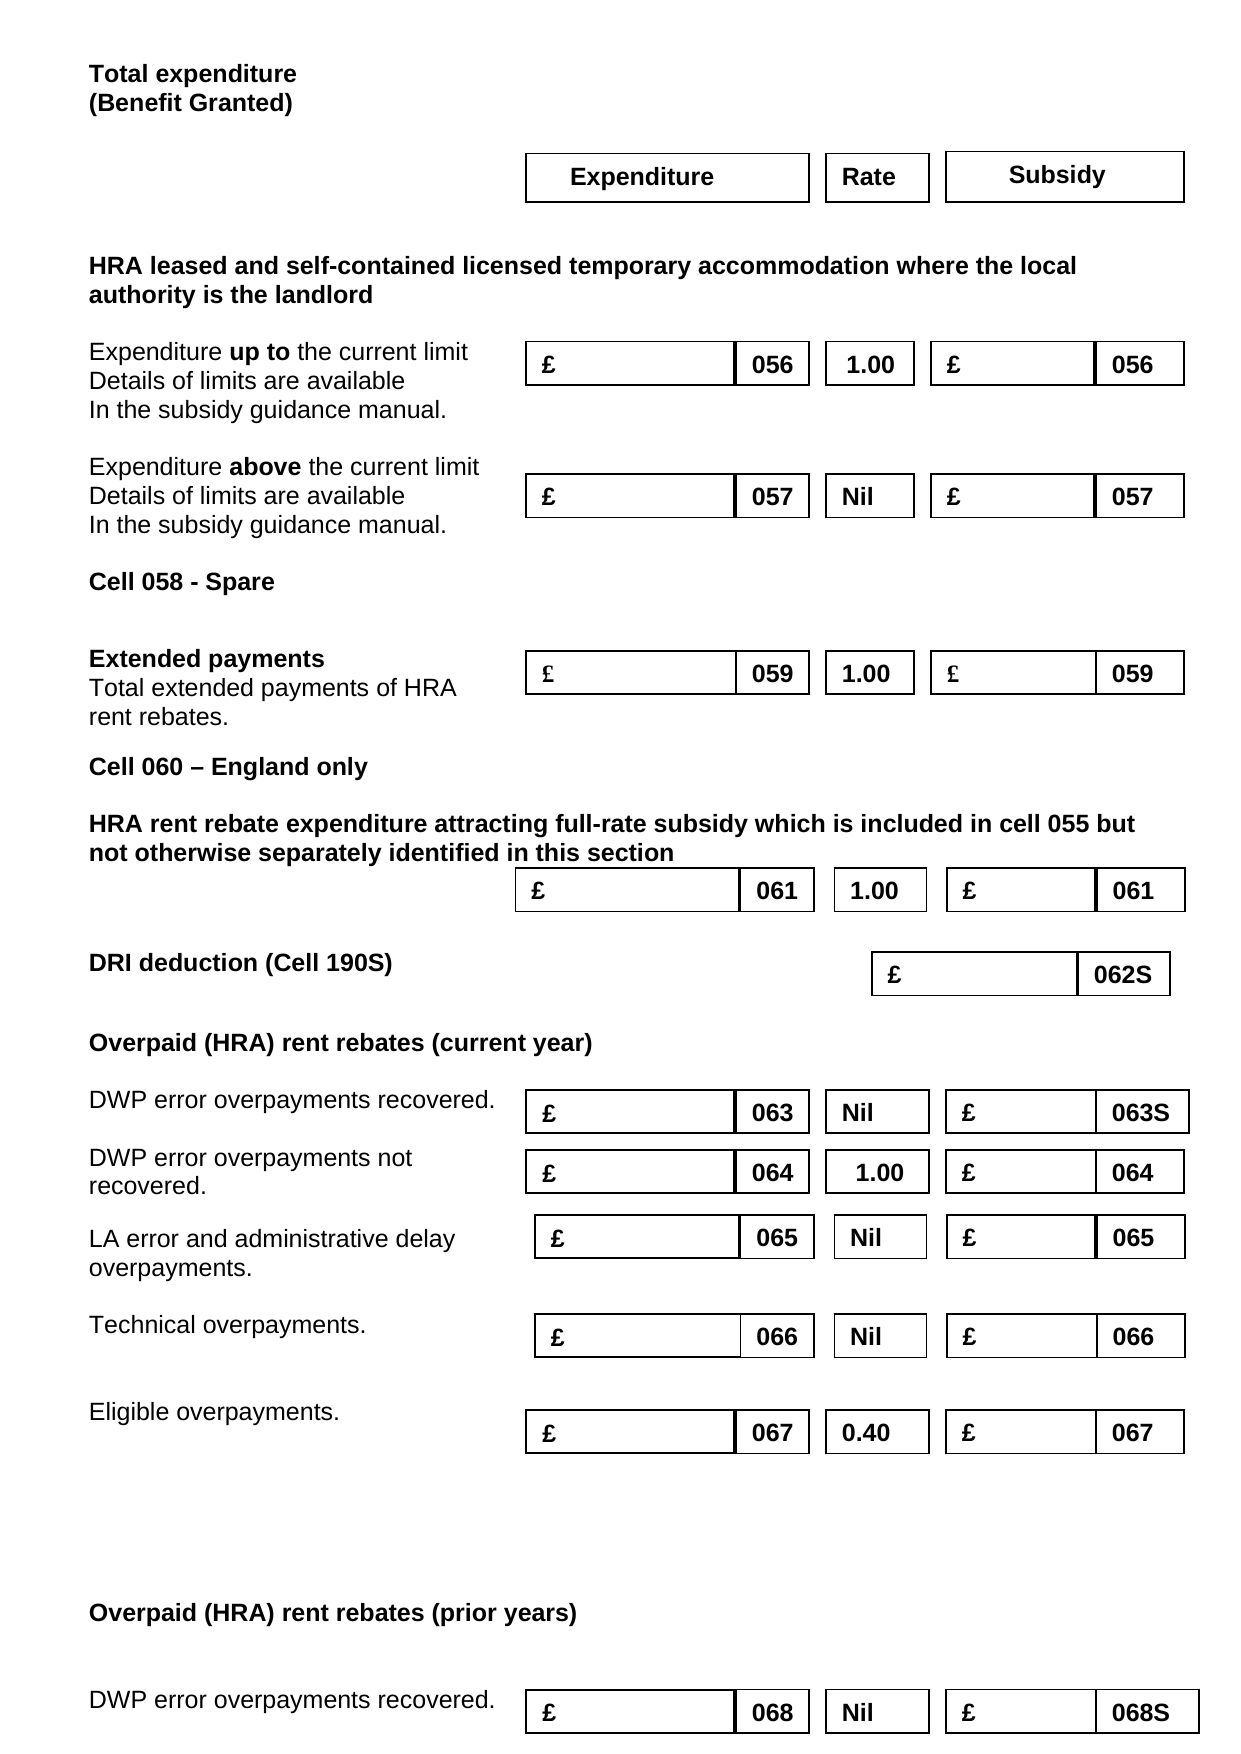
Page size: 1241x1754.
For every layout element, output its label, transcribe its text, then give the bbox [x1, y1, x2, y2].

subtitle Extended payments [527, 652, 735, 693]
text 1.00 [842, 1158, 913, 1185]
text DRI deduction (Cell 190S) [89, 948, 1152, 977]
text Expenditure [542, 162, 793, 190]
text £ [551, 1224, 723, 1250]
text £ [551, 1323, 726, 1349]
text 066S [1112, 1322, 1169, 1349]
text 066 [756, 1322, 798, 1349]
text Expenditure up to the current limit [89, 337, 1152, 366]
text £ [947, 350, 1078, 377]
text In the subsidy guidance manual. [89, 395, 1152, 423]
text £ [947, 659, 1093, 686]
text Expenditure above the current limit [89, 452, 1152, 481]
text Expenditure up to the current limit [827, 342, 913, 384]
text £ [542, 659, 733, 686]
text £ [962, 1158, 1093, 1185]
text Cell 060 – England only [89, 752, 1152, 781]
text DWP error overpayments not [947, 1151, 1095, 1192]
text 059S [1112, 659, 1168, 686]
subtitle Extended payments [737, 652, 808, 693]
text 0.40 [842, 1418, 913, 1445]
subtitle 1.00 [842, 350, 898, 377]
text Technical overpayments. [1098, 1315, 1184, 1357]
text LA error and administrative delay [89, 1224, 533, 1253]
text DWP error overpayments recovered. [827, 1091, 928, 1132]
text £ [542, 350, 718, 377]
text Expenditure up to the current limit [1097, 342, 1183, 384]
subtitle 1.00 [842, 659, 898, 686]
text Nil [842, 1098, 913, 1125]
text [827, 475, 913, 517]
text £ [542, 1158, 718, 1184]
text Technical overpayments. [948, 1315, 1096, 1357]
text Technical overpayments. [835, 1315, 926, 1357]
text DWP error overpayments not [827, 1151, 928, 1192]
text Technical overpayments. [89, 1310, 1152, 1358]
text Nil [850, 1223, 911, 1250]
text DWP error overpayments not [1097, 1151, 1183, 1192]
text [1097, 475, 1183, 517]
text [932, 475, 1093, 517]
text £ [531, 876, 723, 903]
text DWP error overpayments recovered. [947, 1690, 1095, 1732]
text 067S [1112, 1418, 1168, 1445]
text Total extended payments of HRA [89, 673, 1152, 702]
text £ [542, 1698, 718, 1724]
text 062S [1094, 960, 1154, 987]
text DWP error overpayments recovered. [827, 1690, 928, 1732]
text overpayments. [89, 1253, 1152, 1282]
text DWP error overpayments recovered. [947, 1091, 1095, 1132]
text £ [542, 482, 718, 509]
text DWP error overpayments recovered. [527, 1091, 733, 1132]
text 063S [1112, 1098, 1173, 1125]
text 063 [752, 1098, 793, 1125]
text Nil [842, 482, 898, 509]
subtitle Overpaid (HRA) rent rebates (prior years) [89, 1598, 1152, 1627]
subtitle Extended payments [89, 644, 1152, 673]
subtitle Total expenditure [89, 59, 1152, 88]
text DWP error overpayments recovered. [1097, 1091, 1188, 1132]
text DWP error overpayments recovered. [737, 1091, 808, 1132]
text [827, 1411, 928, 1453]
text £ [962, 1698, 1093, 1724]
text 057 [752, 482, 793, 509]
text 065S [1112, 1223, 1169, 1250]
text 068 [752, 1698, 793, 1724]
text £ [542, 1419, 718, 1445]
subtitle Extended payments [932, 652, 1095, 693]
text DWP error overpayments not [527, 1151, 733, 1192]
text 056S [1112, 350, 1168, 377]
text Expenditure up to the current limit [527, 342, 733, 384]
text Details of limits are available [89, 481, 525, 510]
text recovered. [89, 1171, 1152, 1200]
text Rate [842, 162, 913, 190]
text £ [962, 1418, 1093, 1445]
text Nil [850, 1322, 911, 1349]
subtitle Overpaid (HRA) rent rebates (current year) [89, 1027, 1152, 1056]
text Technical overpayments. [536, 1315, 740, 1356]
text £ [887, 960, 1061, 987]
text 065 [756, 1223, 798, 1250]
text [947, 1411, 1095, 1453]
text [1097, 1411, 1183, 1453]
text 064 [752, 1158, 793, 1185]
text 061S [1112, 876, 1169, 903]
text DWP error overpayments recovered. [1097, 1690, 1198, 1732]
text Nil [842, 1698, 913, 1724]
text DWP error overpayments recovered. [89, 1685, 1152, 1713]
text DRI deduction (Cell 190S) [873, 953, 1076, 995]
text £ [962, 1098, 1093, 1125]
text £ [962, 876, 1079, 903]
text Subsidy [962, 160, 1168, 188]
text Details of limits are available [89, 366, 1152, 395]
text 057S [1112, 482, 1168, 509]
subtitle 1.00 [850, 876, 911, 903]
text DWP error overpayments not [737, 1151, 808, 1192]
text £ [542, 1098, 718, 1124]
text rent rebates. [89, 702, 1152, 730]
text [527, 475, 733, 517]
text HRA rent rebate expenditure attracting full-rate subsidy which is included in cell 055 but not otherwise separately identified in this section [89, 809, 1152, 867]
text Technical overpayments. [741, 1315, 813, 1357]
text DWP error overpayments recovered. [737, 1690, 808, 1732]
text 059 [752, 659, 793, 686]
text 056 [752, 350, 793, 377]
text Cell 058 - Spare [89, 567, 1152, 596]
text Expenditure up to the current limit [932, 342, 1093, 384]
text DWP error overpayments not [89, 1142, 1152, 1171]
text 067 [752, 1418, 793, 1445]
text £ [947, 482, 1078, 509]
text 061 [756, 876, 798, 903]
text [527, 1411, 733, 1452]
text (Benefit Granted) [89, 88, 1152, 117]
text DWP error overpayments recovered. [89, 1085, 1152, 1114]
text Expenditure up to the current limit [737, 342, 808, 384]
text [737, 1411, 808, 1453]
text Eligible overpayments. [89, 1397, 1152, 1425]
text 064S [1112, 1158, 1168, 1185]
subtitle Extended payments [1097, 652, 1183, 693]
text 068S [1112, 1698, 1183, 1724]
text £ [962, 1322, 1094, 1349]
text [737, 475, 808, 517]
subtitle HRA leased and self-contained licensed temporary accommodation where the local authority is the landlord [89, 251, 1152, 308]
text In the subsidy guidance manual. [89, 510, 1152, 538]
subtitle Extended payments [827, 652, 913, 693]
text £ [962, 1223, 1079, 1250]
text DWP error overpayments recovered. [527, 1691, 733, 1732]
text DRI deduction (Cell 190S) [1079, 953, 1169, 995]
